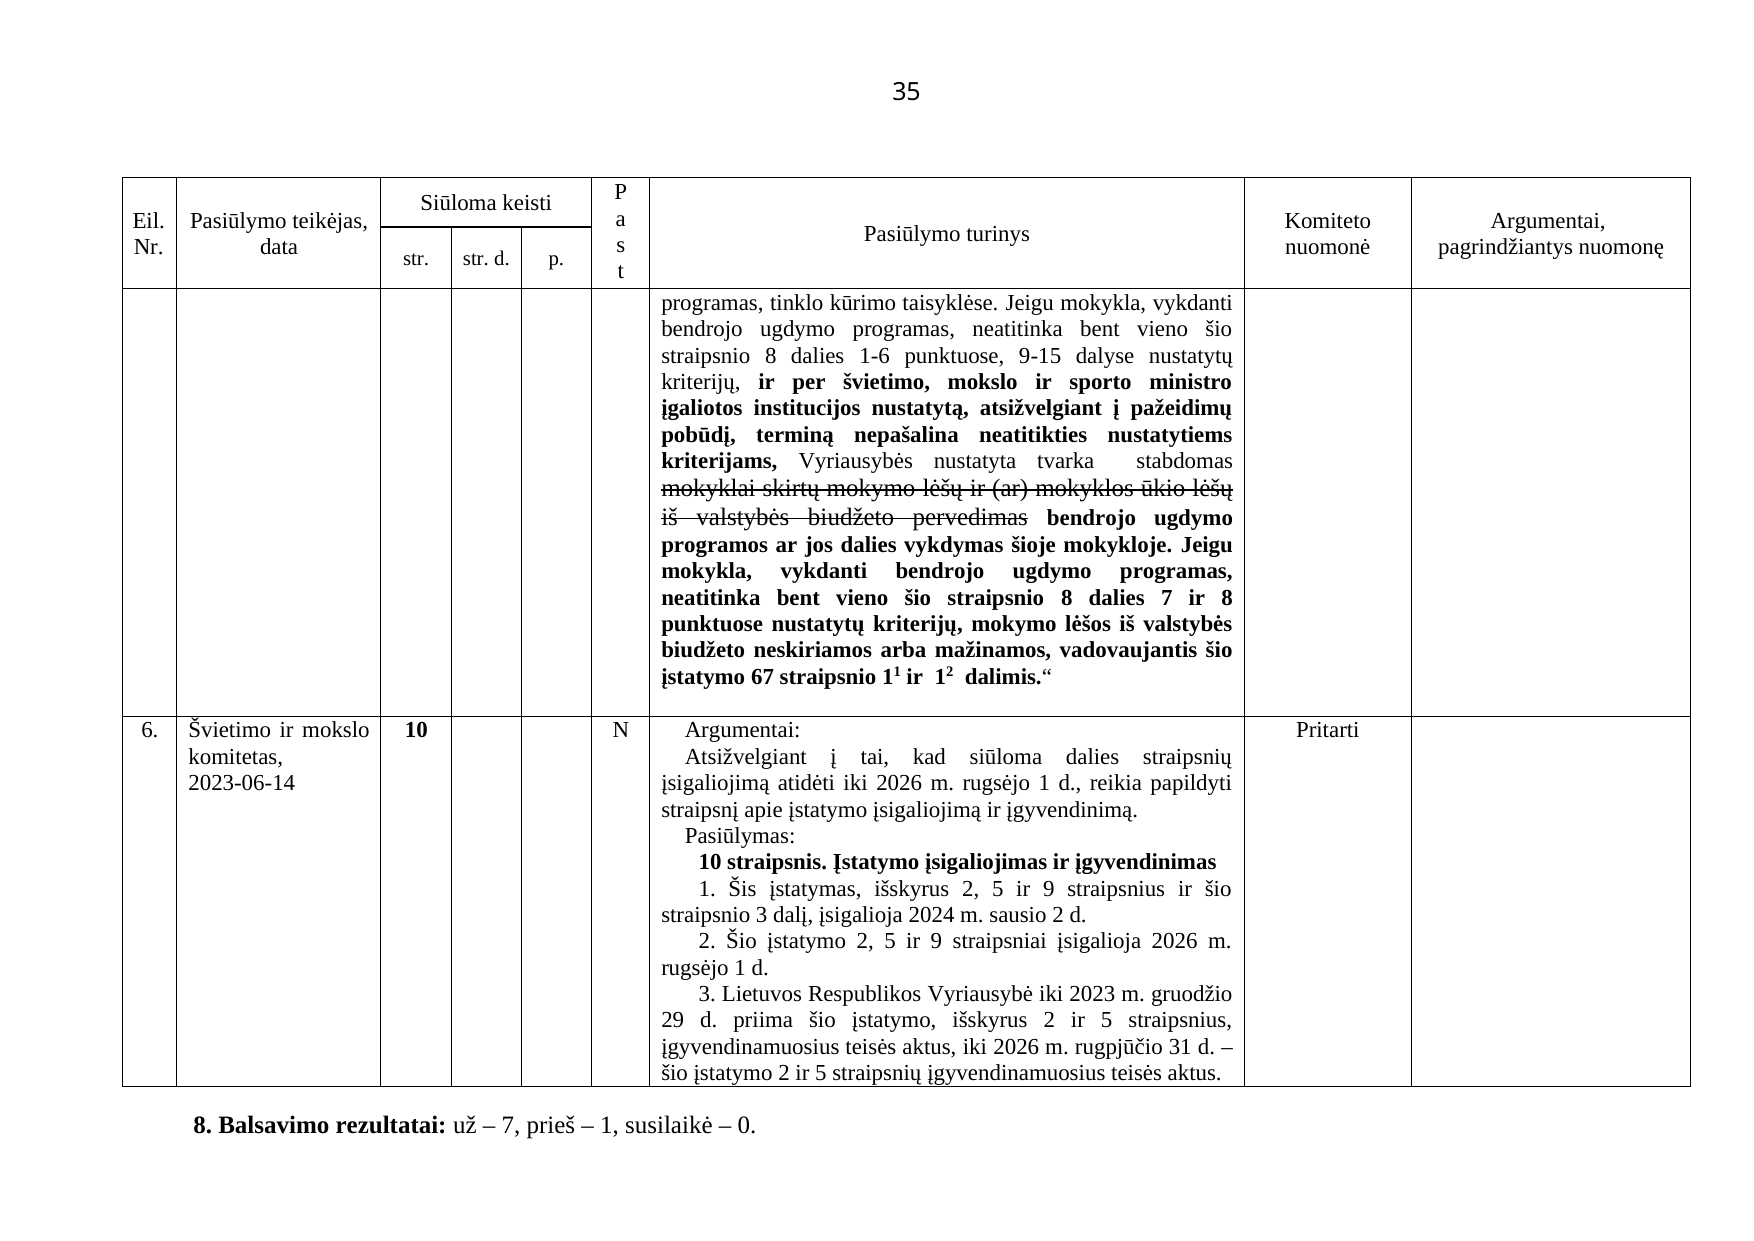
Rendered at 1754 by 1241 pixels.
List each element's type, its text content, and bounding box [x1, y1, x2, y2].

table_cell [592, 289, 649, 716]
table_cell Argumentai: Atsižvelgiant į tai, kad siūloma dalies straipsnių įsigaliojimą atidėti iki 2026 m. rugsėjo 1 d., reikia papildyti straipsnį apie įstatymo įsigaliojimą ir įgyvendinimą. Pasiūlymas: 10 straipsnis. Įstatymo įsigaliojimas ir įgyvendinimas 1. Šis įstatymas, išskyrus 2, 5 ir 9 straipsnius ir šio straipsnio 3 dalį, įsigalioja 2024 m. sausio 2 d. 2. Šio įstatymo 2, 5 ir 9 straipsniai įsigalioja 2026 m. rugsėjo 1 d. 3. Lietuvos Respublikos Vyriausybė iki 2023 m. gruodžio 29 d. priima šio įstatymo, išskyrus 2 ir 5 straipsnius, įgyvendinamuosius teisės aktus, iki 2026 m. rugpjūčio 31 d. – šio įstatymo 2 ir 5 straipsnių įgyvendinamuosius teisės aktus. [650, 717, 1244, 1086]
text 8. Balsavimo rezultatai: už – 7, prieš – 1, susilaikė – 0. [118, 1111, 1695, 1139]
table_cell [123, 289, 176, 716]
table_cell [522, 289, 591, 716]
table_cell programas, tinklo kūrimo taisyklėse. Jeigu mokykla, vykdanti bendrojo ugdymo programas, neatitinka bent vieno šio straipsnio 8 dalies 1-6 punktuose, 9-15 dalyse nustatytų kriterijų, ir per švietimo, mokslo ir sporto ministro įgaliotos institucijos nustatytą, atsižvelgiant į pažeidimų pobūdį, terminą nepašalina neatitikties nustatytiems kriterijams, Vyriausybės nustatyta tvarka stabdomas mokyklai skirtų mokymo lėšų ir (ar) mokyklos ūkio lėšų iš valstybės biudžeto pervedimas bendrojo ugdymo programos ar jos dalies vykdymas šioje mokykloje. Jeigu mokykla, vykdanti bendrojo ugdymo programas, neatitinka bent vieno šio straipsnio 8 dalies 7 ir 8 punktuose nustatytų kriterijų, mokymo lėšos iš valstybės biudžeto neskiriamos arba mažinamos, vadovaujantis šio įstatymo 67 straipsnio 11 ir 12 dalimis.“ [650, 289, 1244, 716]
table_header Pasiūlymo turinys [650, 178, 1244, 288]
table_cell [452, 289, 521, 716]
table_header Pastabos [592, 178, 649, 288]
table_cell N [592, 717, 649, 1086]
table_cell str. d. [452, 228, 521, 288]
table_cell [177, 289, 380, 716]
table_cell str. [381, 228, 451, 288]
table_header Pasiūlymo teikėjas, data [177, 178, 380, 288]
table_cell 6. [123, 717, 176, 1086]
table_cell Pritarti [1245, 717, 1411, 1086]
table_header Argumentai, pagrindžiantys nuomonę [1412, 178, 1690, 288]
table_cell p. [522, 228, 591, 288]
table_cell [522, 717, 591, 1086]
table_cell [1245, 289, 1411, 716]
table_cell 10 [381, 717, 451, 1086]
table_cell [1412, 717, 1690, 1086]
table_cell [381, 289, 451, 716]
table_header Eil. Nr. [123, 178, 176, 288]
table_cell Švietimo ir mokslo komitetas, 2023-06-14 [177, 717, 380, 1086]
table_header Komiteto nuomonė [1245, 178, 1411, 288]
table_cell [1412, 289, 1690, 716]
table_cell [452, 717, 521, 1086]
table_header Siūloma keisti [381, 178, 591, 226]
